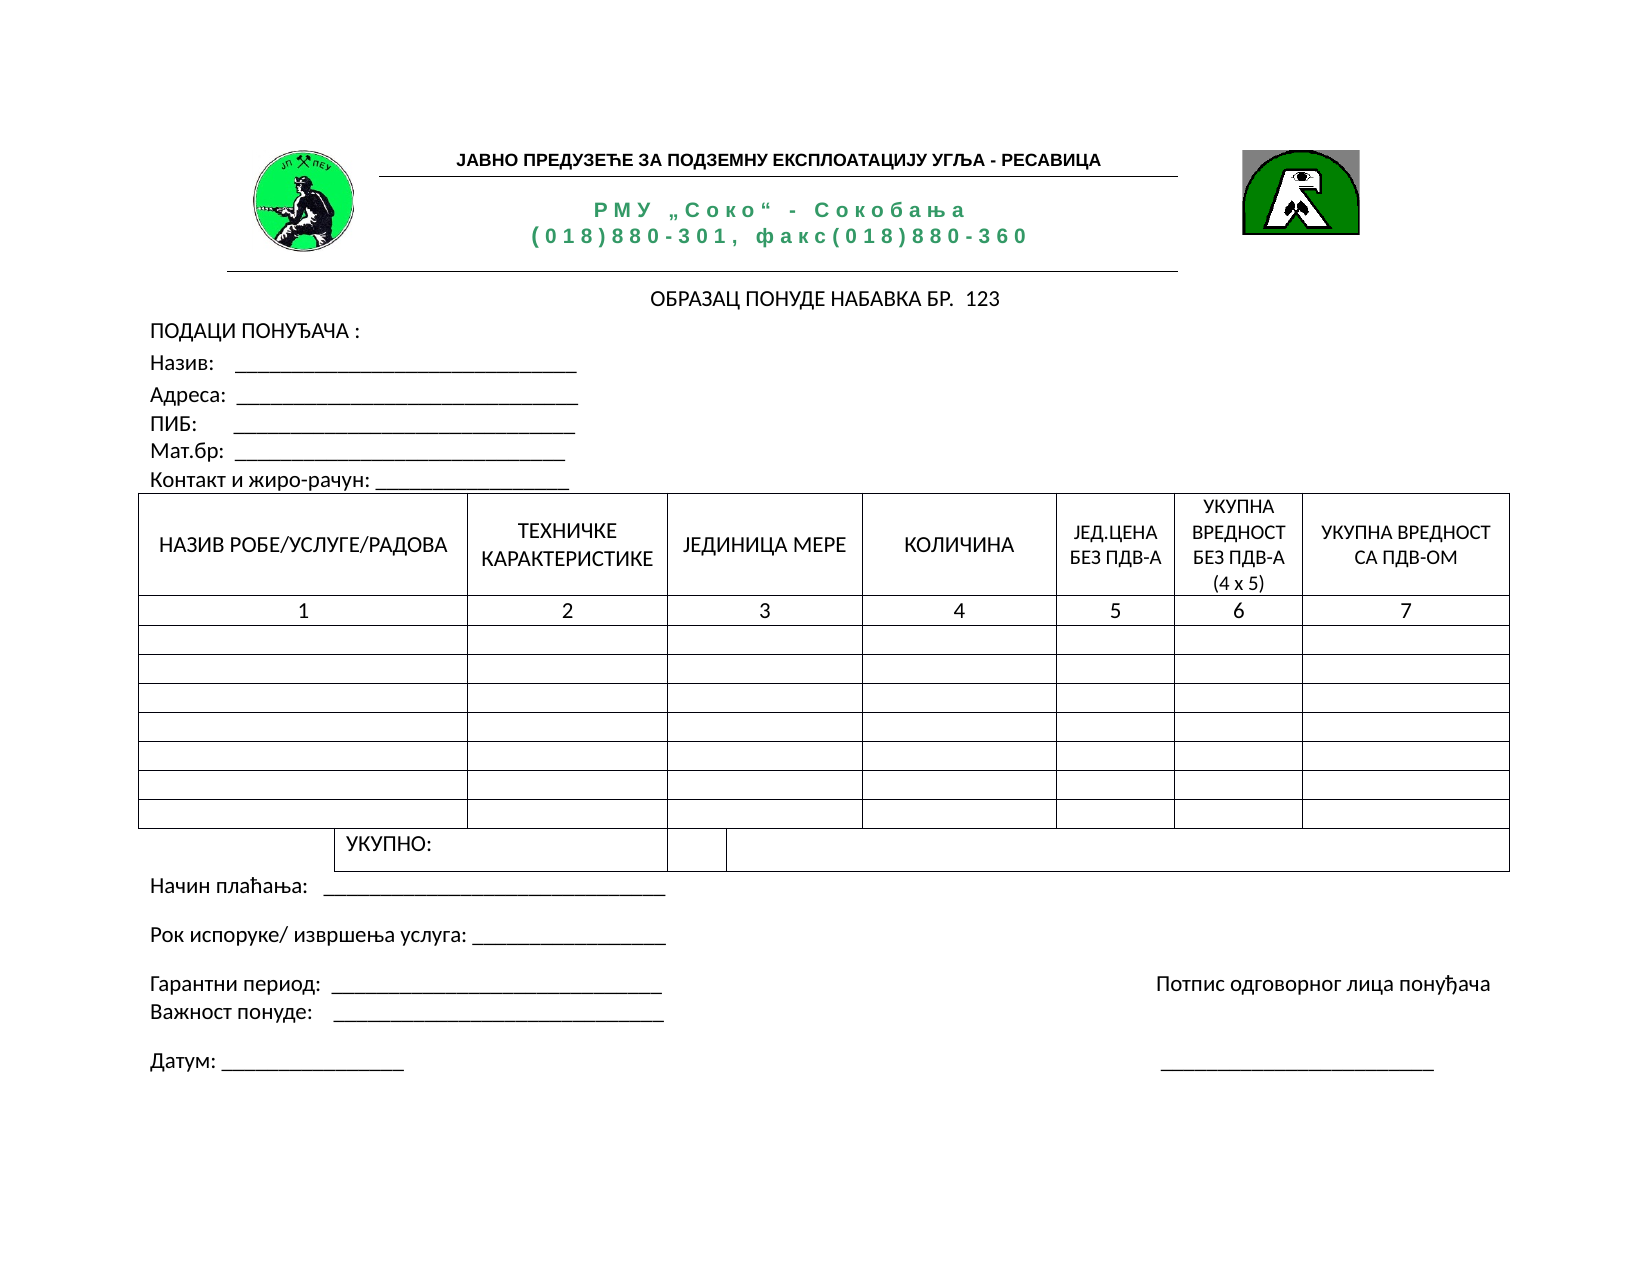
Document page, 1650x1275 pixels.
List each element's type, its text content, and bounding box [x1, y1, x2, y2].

table_cell [1057, 771, 1174, 799]
table_cell [668, 771, 862, 799]
table_cell [468, 771, 667, 799]
table_cell 1 [139, 596, 467, 624]
table_cell [1303, 771, 1509, 799]
table_cell [468, 800, 667, 828]
table_cell [863, 684, 1056, 712]
table_header НАЗИВ РОБЕ/УСЛУГЕ/РАДОВА [139, 494, 467, 595]
table_cell [139, 829, 334, 871]
picture [252, 150, 354, 252]
table_cell [863, 771, 1056, 799]
table_header ТЕХНИЧКЕ КАРАКТЕРИСТИКЕ [468, 494, 667, 595]
table_cell [1057, 684, 1174, 712]
table_cell УКУПНО: [335, 829, 667, 871]
table_cell [668, 829, 726, 871]
table_cell [863, 626, 1056, 653]
table_cell [1057, 742, 1174, 770]
table_cell [1303, 655, 1509, 683]
table_header УКУПНА ВРЕДНОСТ БЕЗ ПДВ-А (4 x 5) [1175, 494, 1302, 595]
table_cell [1057, 655, 1174, 683]
text Гарантни период: _____________________________ Потпис одговорног лица понуђача Важност понуде: _____________________________ [150, 969, 1500, 1025]
text ПИБ: ______________________________ [150, 409, 1500, 437]
table_cell [863, 713, 1056, 741]
table_cell РМУ „Соко“ - Сокобања (018)880-301, факс(018)880-360 [379, 177, 1178, 271]
table_cell [668, 655, 862, 683]
table_cell [139, 742, 467, 770]
text Датум: ________________ ________________________ [150, 1046, 1500, 1074]
text Контакт и жиро-рачун: _________________ [150, 465, 1500, 493]
text Мат.бр: _____________________________ [150, 437, 1500, 465]
table_cell [1057, 800, 1174, 828]
table_cell [1175, 655, 1302, 683]
table_cell [1303, 684, 1509, 712]
picture [1242, 150, 1360, 235]
text Начин плаћања: ______________________________ [150, 872, 1500, 899]
text ПОДАЦИ ПОНУЂАЧА : [150, 316, 1500, 344]
table_cell [139, 655, 467, 683]
table_cell [1303, 800, 1509, 828]
table_cell [863, 742, 1056, 770]
table_cell [863, 800, 1056, 828]
table_cell [139, 626, 467, 653]
text Рок испоруке/ извршења услуга: _________________ [150, 920, 1500, 948]
table_header КОЛИЧИНА [863, 494, 1056, 595]
table_cell 6 [1175, 596, 1302, 624]
table_cell [1175, 771, 1302, 799]
table_header [227, 150, 379, 271]
table_cell 4 [863, 596, 1056, 624]
table_cell [727, 829, 1509, 871]
text Адреса: ______________________________ [150, 381, 1500, 409]
table_cell 2 [468, 596, 667, 624]
table_cell 7 [1303, 596, 1509, 624]
table_cell [468, 655, 667, 683]
table_cell [668, 684, 862, 712]
table_cell 5 [1057, 596, 1174, 624]
table_cell [1057, 626, 1174, 653]
table_cell [139, 684, 467, 712]
table_cell [863, 655, 1056, 683]
text Назив: ______________________________ [150, 348, 1500, 376]
table_cell [139, 713, 467, 741]
table_header [1178, 150, 1424, 271]
table_cell [1057, 713, 1174, 741]
table_cell [468, 626, 667, 653]
table_header ЈЕД.ЦЕНА БЕЗ ПДВ-А [1057, 494, 1174, 595]
table_cell [1303, 713, 1509, 741]
table_cell [468, 713, 667, 741]
table_cell [1303, 626, 1509, 653]
table_cell [668, 626, 862, 653]
table_cell [1175, 800, 1302, 828]
table_header ЈЕДИНИЦА МЕРЕ [668, 494, 862, 595]
table_cell [668, 800, 862, 828]
table_cell [139, 800, 467, 828]
table_cell [1175, 684, 1302, 712]
table_cell [1175, 626, 1302, 653]
text ОБРАЗАЦ ПОНУДЕ НАБАВКА БР. 123 [150, 284, 1500, 312]
table_cell [468, 742, 667, 770]
table_header ЈАВНО ПРЕДУЗЕЋЕ ЗА ПОДЗЕМНУ ЕКСПЛОАТАЦИЈУ УГЉА - РЕСАВИЦА [379, 150, 1178, 176]
table_cell [1175, 713, 1302, 741]
table_cell [1175, 742, 1302, 770]
table_header УКУПНА ВРЕДНОСТ СА ПДВ-ОМ [1303, 494, 1509, 595]
table_cell [1303, 742, 1509, 770]
table_cell [668, 713, 862, 741]
table_cell [668, 742, 862, 770]
table_cell [468, 684, 667, 712]
table_cell 3 [668, 596, 862, 624]
table_cell [139, 771, 467, 799]
